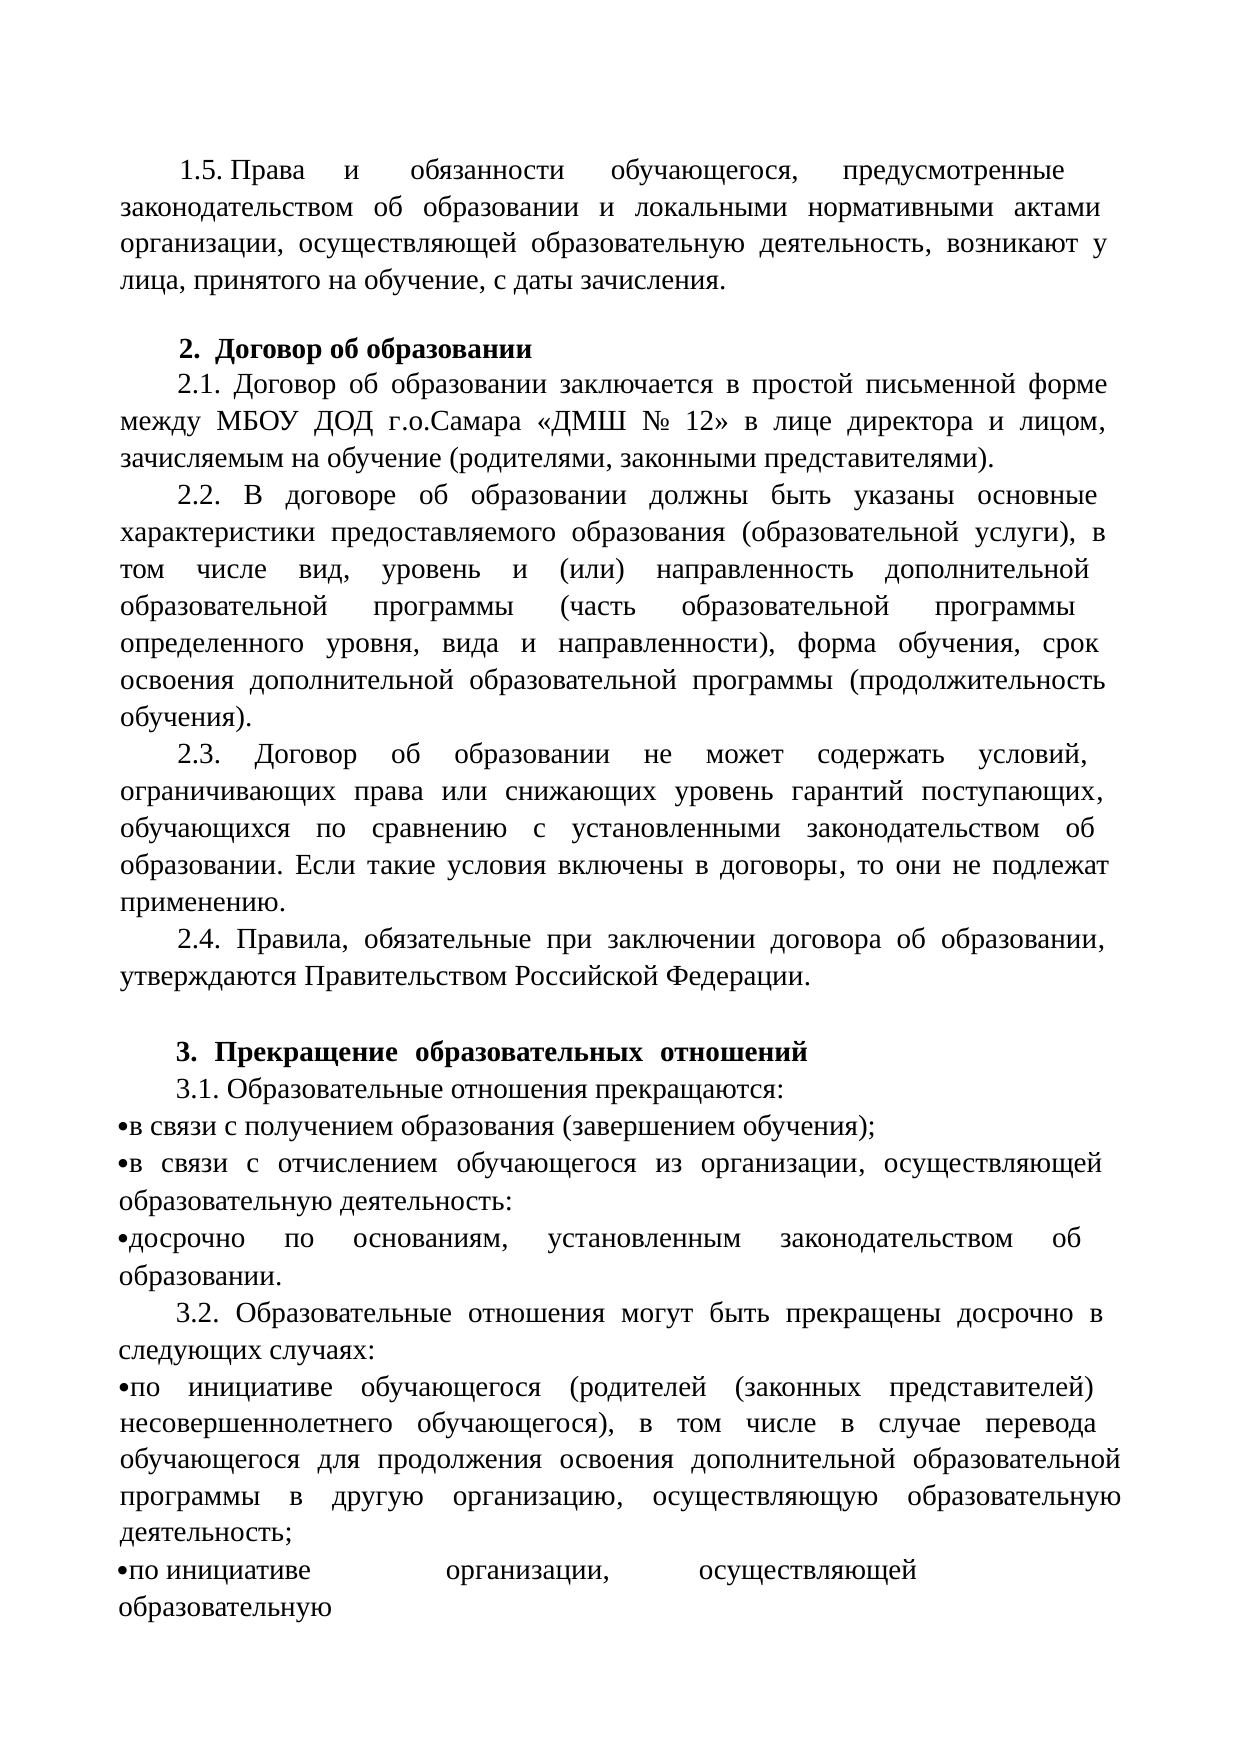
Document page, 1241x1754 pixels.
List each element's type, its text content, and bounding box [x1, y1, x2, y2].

list по инициативе организации, осуществляющей образовательную [118, 1549, 1122, 1624]
text 2.2. В договоре об образовании должны быть указаны основные характеристики предоставляемого образования (образовательной услуги), в том числе вид, уровень и (или) направленность дополнительной образовательной программы (часть образовательной программы определенного уровня, вида и направленности), форма обучения, срок освоения дополнительной образовательной программы (продолжительность обучения). [120, 475, 1121, 734]
text законодательством об образовании и локальными нормативными актами организации, осуществляющей образовательную деятельность, возникают у лица, принятого на обучение, с даты зачисления. [120, 187, 1122, 296]
text 2.3. Договор об образовании не может содержать условий, ограничивающих права или снижающих уровень гарантий поступающих, обучающихся по сравнению с установленными законодательством об образовании. Если такие условия включены в договоры, то они не подлежат применению. [120, 734, 1121, 918]
text 2.4. Правила, обязательные при заключении договора об образовании, утверждаются Правительством Российской Федерации. [119, 918, 1120, 992]
text 2. Договор об образовании [178, 335, 1122, 364]
list в связи с отчислением обучающегося из организации, осуществляющей образовательную деятельность: [119, 1143, 1121, 1218]
text 3.2. Образовательные отношения могут быть прекращены досрочно в следующих случаях: [118, 1293, 1120, 1367]
text 1.5. Права и обязанности обучающегося, предусмотренные [118, 150, 1122, 187]
text 2.1. Договор об образовании заключается в простой письменной форме между МБОУ ДОД г.о.Самара «ДМШ № 12» в лице директора и лицом, зачисляемым на обучение (родителями, законными представителями). [120, 364, 1121, 475]
text 3. Прекращение образовательных отношений 3.1. Образовательные отношения прекращаются: [176, 1032, 824, 1105]
list досрочно по основаниям, установленным законодательством об образовании. [119, 1218, 1121, 1293]
list в связи с получением образования (завершением обучения); [119, 1105, 1121, 1143]
list по инициативе обучающегося (родителей (законных представителей) несовершеннолетнего обучающегося), в том числе в случае перевода обучающегося для продолжения освоения дополнительной образовательной программы в другую организацию, осуществляющую образовательную деятельность; [119, 1367, 1122, 1549]
